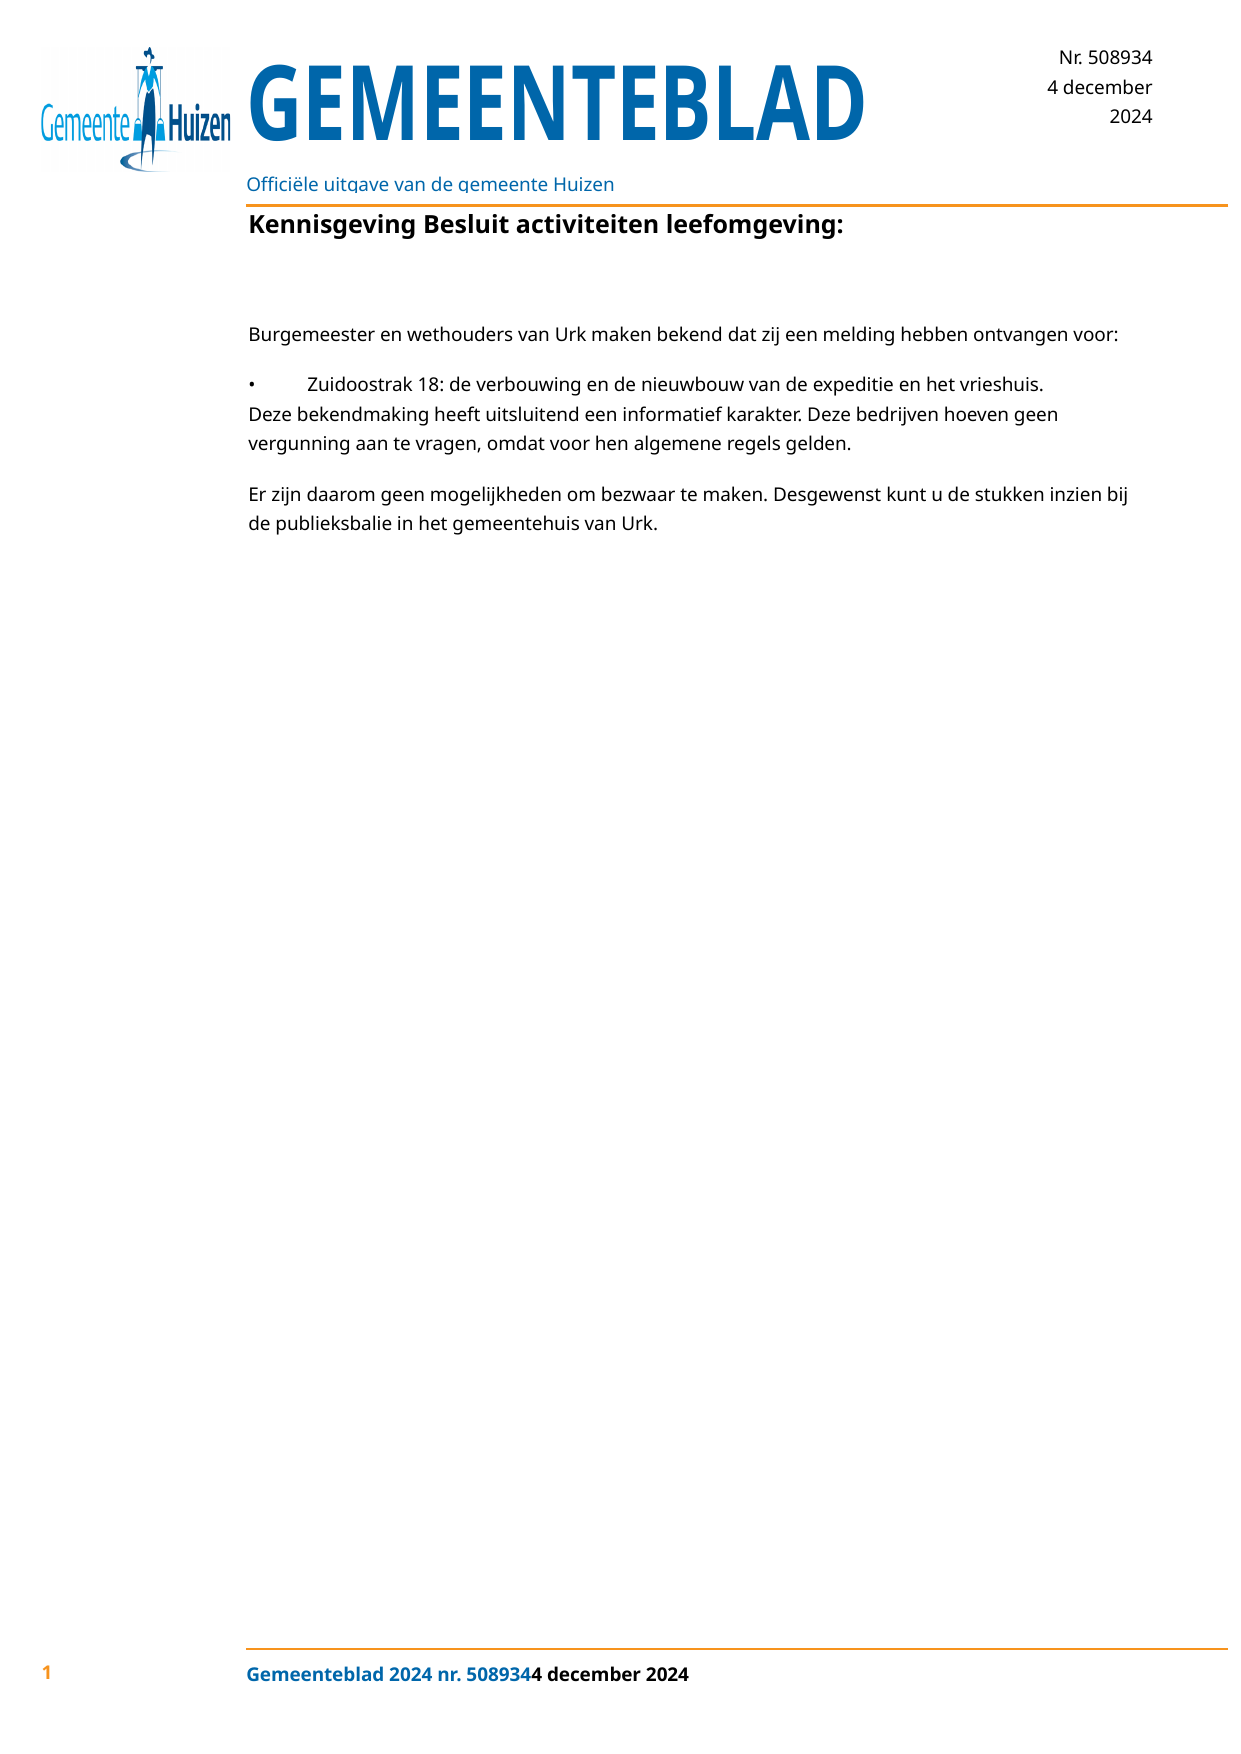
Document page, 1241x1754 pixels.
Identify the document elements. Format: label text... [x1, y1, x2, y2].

text Burgemeester en wethouders van Urk maken bekend dat zij een melding hebben ontvangen voor: [248, 321, 1152, 346]
list Zuidoostrak 18: de verbouwing en de nieuwbouw van de expeditie en het vrieshuis. [248, 371, 1152, 397]
text Er zijn daarom geen mogelijkheden om bezwaar te maken. Desgewenst kunt u de stukken inzien bij de publieksbalie in het gemeentehuis van Urk. [248, 481, 1152, 536]
picture [41, 47, 231, 172]
text Kennisgeving Besluit activiteiten leefomgeving: [248, 207, 1152, 241]
text Deze bekendmaking heeft uitsluitend een informatief karakter. Deze bedrijven hoeven geen vergunning aan te vragen, omdat voor hen algemene regels gelden. [248, 401, 1152, 456]
